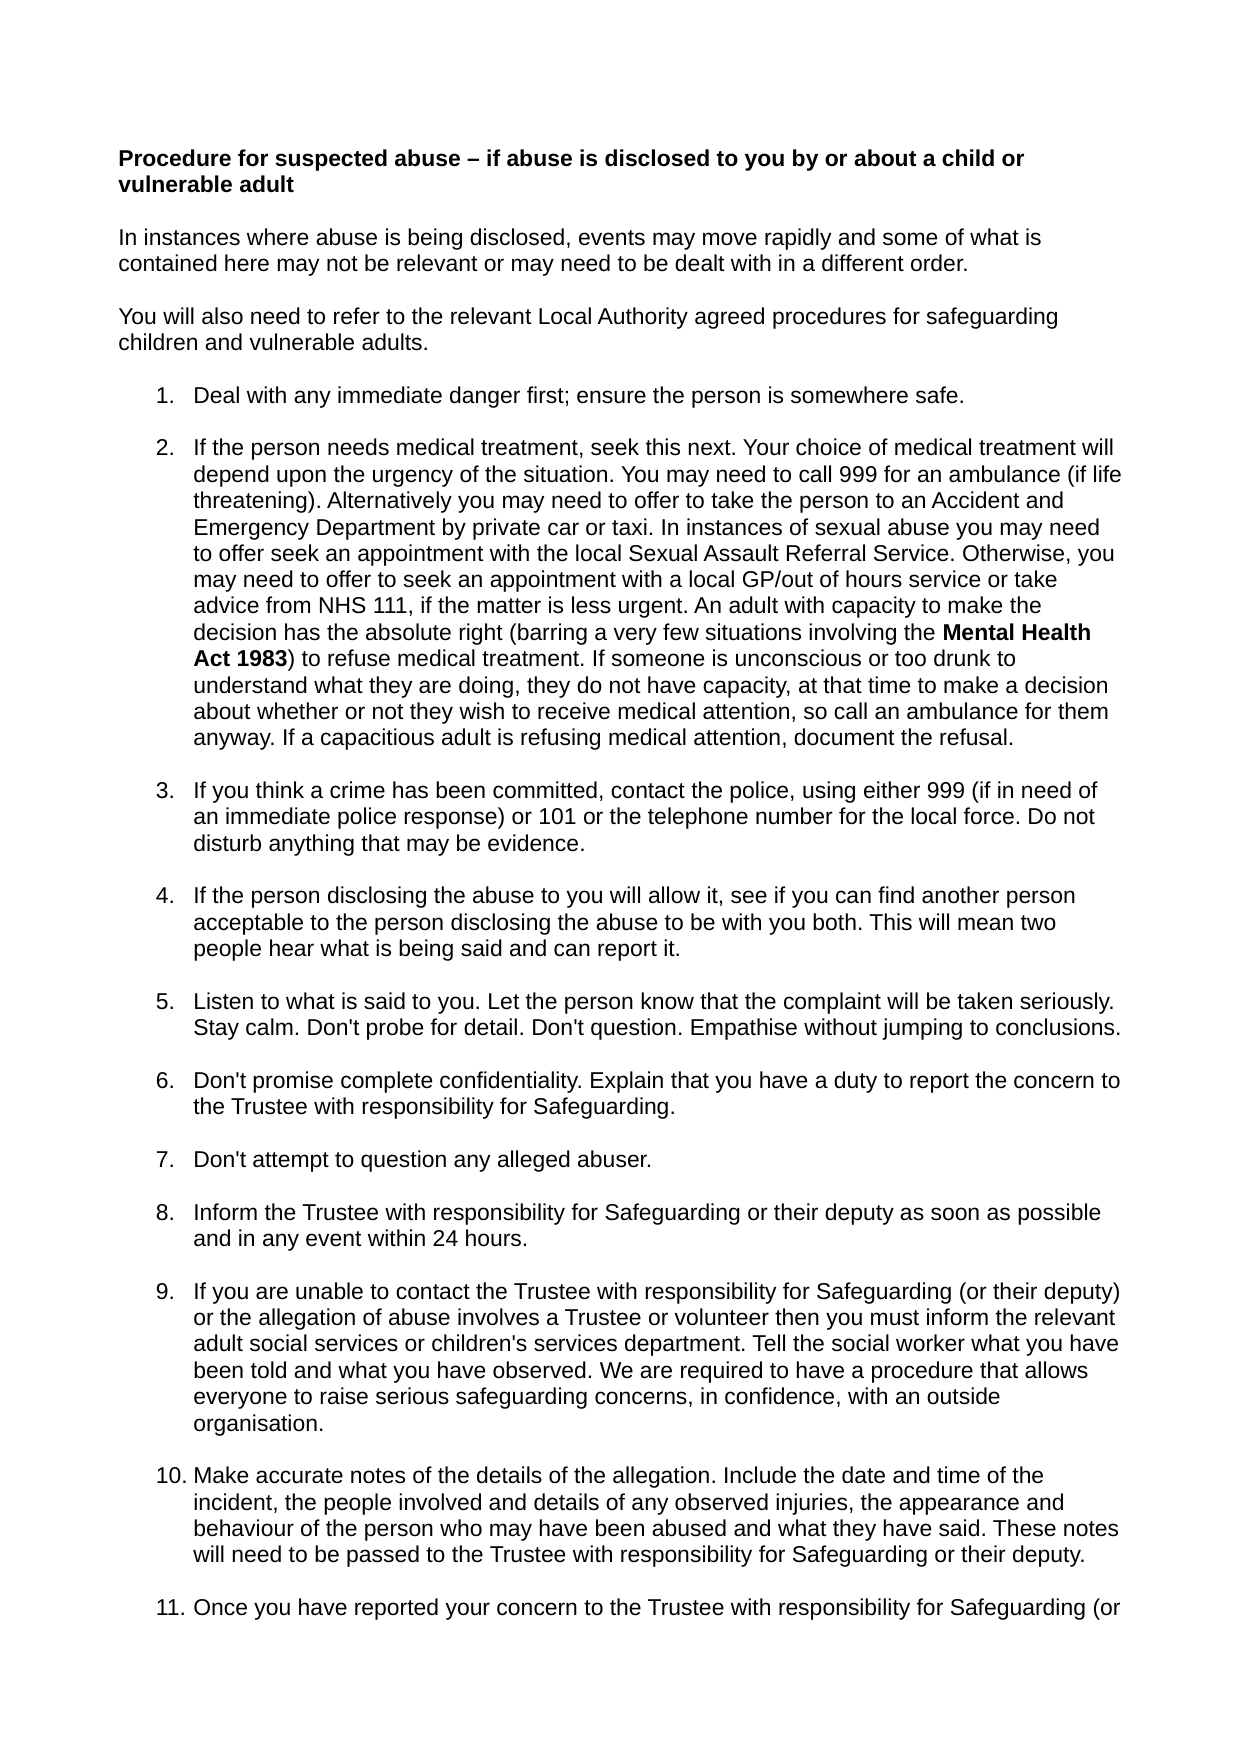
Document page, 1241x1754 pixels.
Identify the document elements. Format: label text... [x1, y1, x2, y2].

text Procedure for suspected abuse – if abuse is disclosed to you by or about a child or vulnerable adult [118, 144, 1122, 197]
list If the person needs medical treatment, seek this next. Your choice of medical treatment will depend upon the urgency of the situation. You may need to call 999 for an ambulance (if life threatening). Alternatively you may need to offer to take the person to an Accident and Emergency Department by private car or taxi. In instances of sexual abuse you may need to offer seek an appointment with the local Sexual Assault Referral Service. Otherwise, you may need to offer to seek an appointment with a local GP/out of hours service or take advice from NHS 111, if the matter is less urgent. An adult with capacity to make the decision has the absolute right (barring a very few situations involving the Mental Health Act 1983) to refuse medical treatment. If someone is unconscious or too drunk to understand what they are doing, they do not have capacity, at that time to make a decision about whether or not they wish to receive medical attention, so call an ambulance for them anyway. If a capacitious adult is refusing medical attention, document the refusal. [156, 434, 1122, 751]
text You will also need to refer to the relevant Local Authority agreed procedures for safeguarding children and vulnerable adults. [118, 303, 1122, 355]
list Don't promise complete confidentiality. Explain that you have a duty to report the concern to the Trustee with responsibility for Safeguarding. [156, 1067, 1122, 1119]
list If the person disclosing the abuse to you will allow it, see if you can find another person acceptable to the person disclosing the abuse to be with you both. This will mean two people hear what is being said and can report it. [156, 882, 1122, 961]
list Once you have reported your concern to the Trustee with responsibility for Safeguarding (or [156, 1594, 1122, 1620]
list If you think a crime has been committed, contact the police, using either 999 (if in need of an immediate police response) or 101 or the telephone number for the local force. Do not disturb anything that may be evidence. [156, 777, 1122, 856]
list If you are unable to contact the Trustee with responsibility for Safeguarding (or their deputy) or the allegation of abuse involves a Trustee or volunteer then you must inform the relevant adult social services or children's services department. Tell the social worker what you have been told and what you have observed. We are required to have a procedure that allows everyone to raise serious safeguarding concerns, in confidence, with an outside organisation. [156, 1278, 1122, 1436]
list Listen to what is said to you. Let the person know that the complaint will be taken seriously. Stay calm. Don't probe for detail. Don't question. Empathise without jumping to conclusions. [156, 988, 1122, 1041]
text In instances where abuse is being disclosed, events may move rapidly and some of what is contained here may not be relevant or may need to be dealt with in a different order. [118, 223, 1122, 276]
list Make accurate notes of the details of the allegation. Include the date and time of the incident, the people involved and details of any observed injuries, the appearance and behaviour of the person who may have been abused and what they have said. These notes will need to be passed to the Trustee with responsibility for Safeguarding or their deputy. [156, 1462, 1122, 1568]
list Don't attempt to question any alleged abuser. [156, 1146, 1122, 1172]
list Deal with any immediate danger first; ensure the person is somewhere safe. [156, 382, 1122, 408]
list Inform the Trustee with responsibility for Safeguarding or their deputy as soon as possible and in any event within 24 hours. [156, 1199, 1122, 1251]
